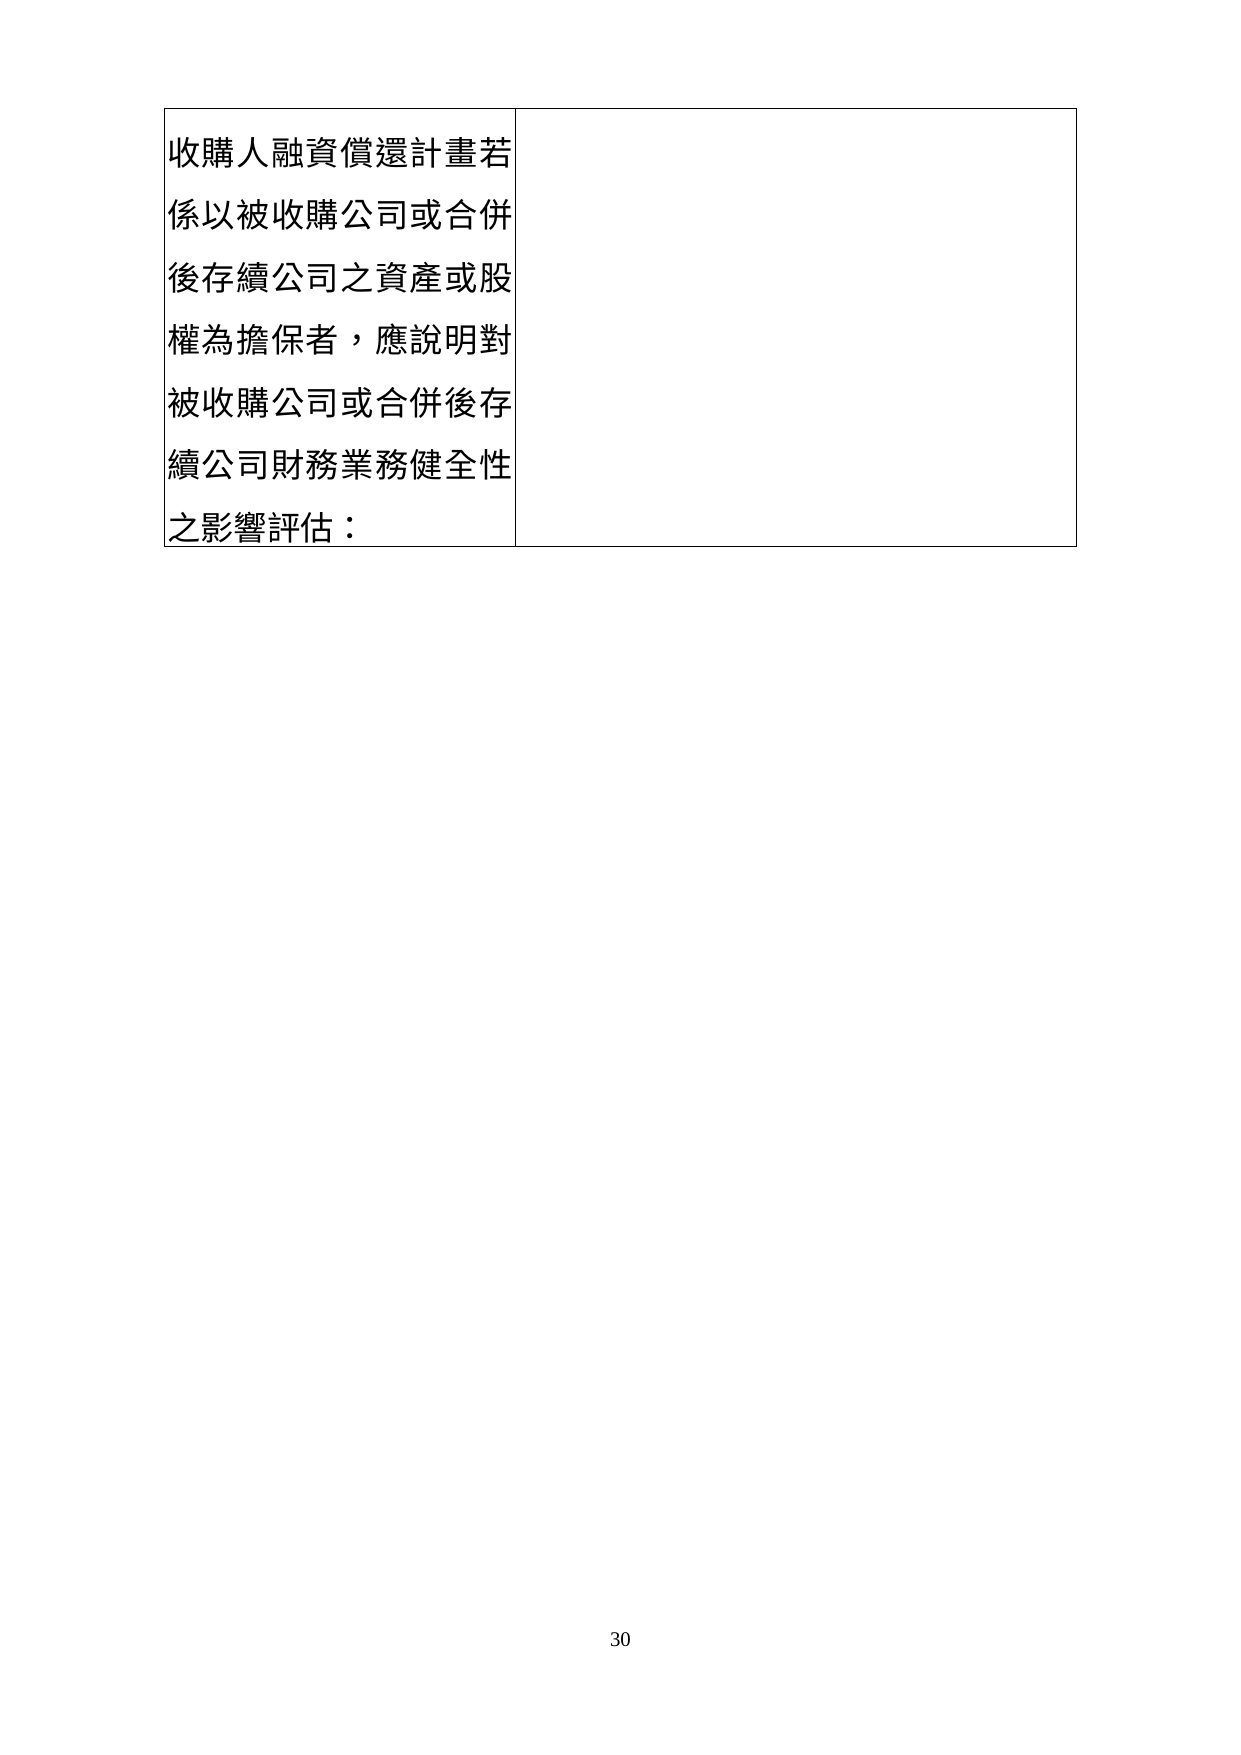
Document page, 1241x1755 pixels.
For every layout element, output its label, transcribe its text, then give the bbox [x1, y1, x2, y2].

table_cell [516, 109, 1076, 546]
table_cell 收購人融資償還計畫若係以被收購公司或合併後存續公司之資產或股權為擔保者，應說明對被收購公司或合併後存續公司財務業務健全性之影響評估： [165, 109, 515, 546]
